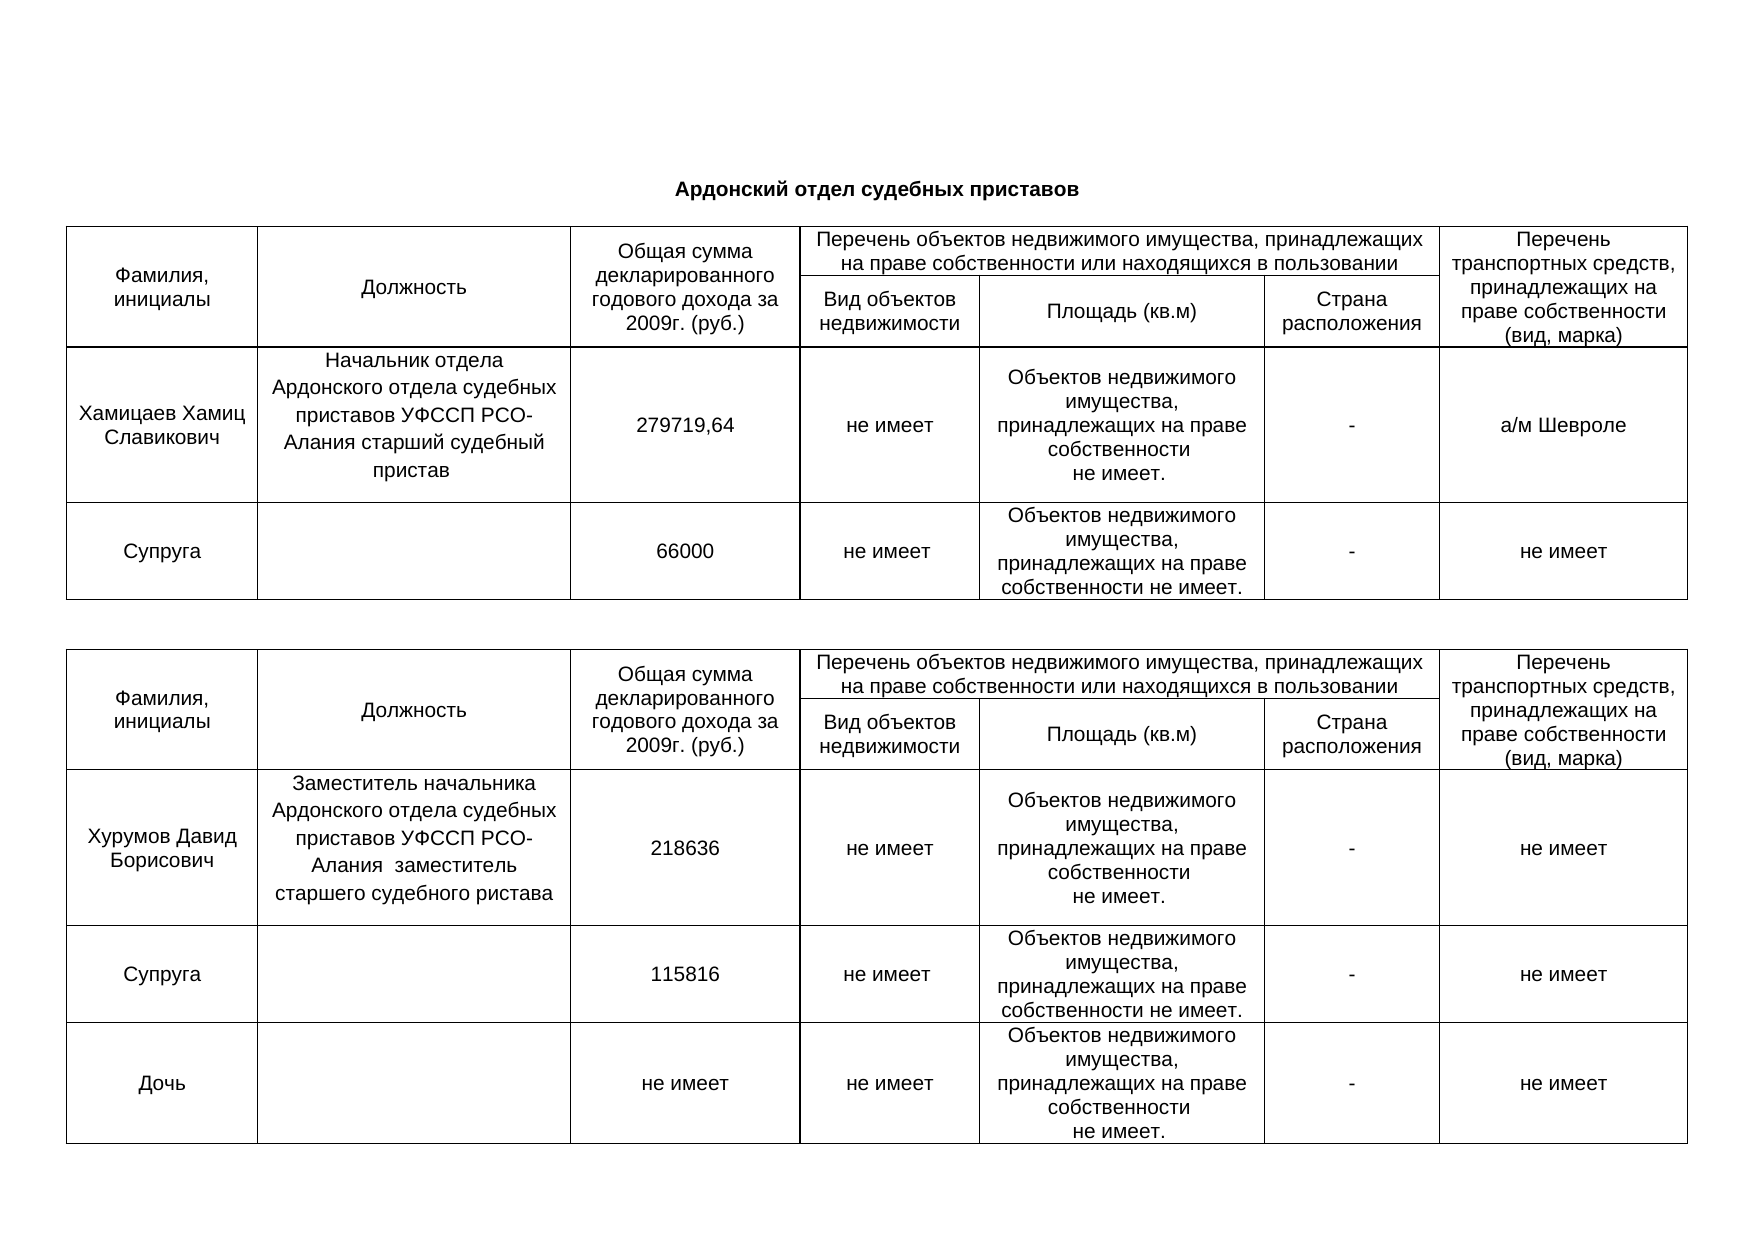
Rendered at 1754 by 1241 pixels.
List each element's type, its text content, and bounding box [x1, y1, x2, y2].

table_cell а/м Шевроле [1440, 348, 1687, 502]
table_cell Хурумов Давид Борисович [67, 770, 257, 925]
table_header Перечень объектов недвижимого имущества, принадлежащих на праве собственности или находящихся в пользовании [801, 227, 1439, 274]
table_cell Хамицаев Хамиц Славикович [67, 348, 257, 502]
text Ардонский отдел судебных приставов [118, 177, 1636, 201]
table_cell дочь [67, 1023, 257, 1143]
table_cell Объектов недвижимого имущества, принадлежащих на праве собственности не имеет. [980, 503, 1264, 599]
table_cell не имеет [801, 926, 979, 1022]
table_header Перечень объектов недвижимого имущества, принадлежащих на праве собственности или находящихся в пользовании [801, 650, 1439, 697]
table_cell Вид объектов недвижимости [801, 699, 979, 769]
table_cell [258, 926, 570, 1022]
table_header Общая сумма декларированного годового дохода за 2009г. (руб.) [571, 650, 799, 769]
table_cell супруга [67, 926, 257, 1022]
table_cell не имеет [801, 1023, 979, 1143]
table_header Перечень транспортных средств, принадлежащих на праве собственности (вид, марка) [1440, 227, 1687, 346]
table_cell не имеет [801, 503, 979, 599]
table_cell - [1265, 348, 1439, 502]
table_cell не имеет [1440, 1023, 1687, 1143]
table_cell супруга [67, 503, 257, 599]
table_cell 115816 [571, 926, 799, 1022]
table_cell Объектов недвижимого имущества, принадлежащих на праве собственности не имеет. [980, 348, 1264, 502]
table_cell [258, 503, 570, 599]
table_cell не имеет [801, 348, 979, 502]
table_cell Заместитель начальника Ардонского отдела судебных приставов УФССП РСО-Алания заместитель старшего судебного ристава [258, 770, 570, 925]
table_cell Площадь (кв.м) [980, 276, 1264, 346]
table_cell не имеет [801, 770, 979, 925]
table_cell Объектов недвижимого имущества, принадлежащих на праве собственности не имеет. [980, 1023, 1264, 1143]
table_cell - [1265, 1023, 1439, 1143]
table_cell Начальник отдела Ардонского отдела судебных приставов УФССП РСО-Алания старший судебный пристав [258, 348, 570, 502]
table_cell не имеет [571, 1023, 799, 1143]
table_cell [258, 1023, 570, 1143]
table_cell Страна расположения [1265, 276, 1439, 346]
table_cell 218636 [571, 770, 799, 925]
table_header Фамилия, инициалы [67, 227, 257, 346]
table_cell Вид объектов недвижимости [801, 276, 979, 346]
table_cell Страна расположения [1265, 699, 1439, 769]
table_cell 279719,64 [571, 348, 799, 502]
table_cell не имеет [1440, 770, 1687, 925]
table_header Перечень транспортных средств, принадлежащих на праве собственности (вид, марка) [1440, 650, 1687, 769]
table_header Фамилия, инициалы [67, 650, 257, 769]
table_cell не имеет [1440, 503, 1687, 599]
table_cell - [1265, 770, 1439, 925]
table_cell - [1265, 503, 1439, 599]
table_cell Объектов недвижимого имущества, принадлежащих на праве собственности не имеет. [980, 926, 1264, 1022]
table_header Должность [258, 650, 570, 769]
table_header Должность [258, 227, 570, 346]
table_cell Объектов недвижимого имущества, принадлежащих на праве собственности не имеет. [980, 770, 1264, 925]
table_cell Площадь (кв.м) [980, 699, 1264, 769]
table_cell не имеет [1440, 926, 1687, 1022]
table_header Общая сумма декларированного годового дохода за 2009г. (руб.) [571, 227, 799, 346]
table_cell - [1265, 926, 1439, 1022]
table_cell 66000 [571, 503, 799, 599]
